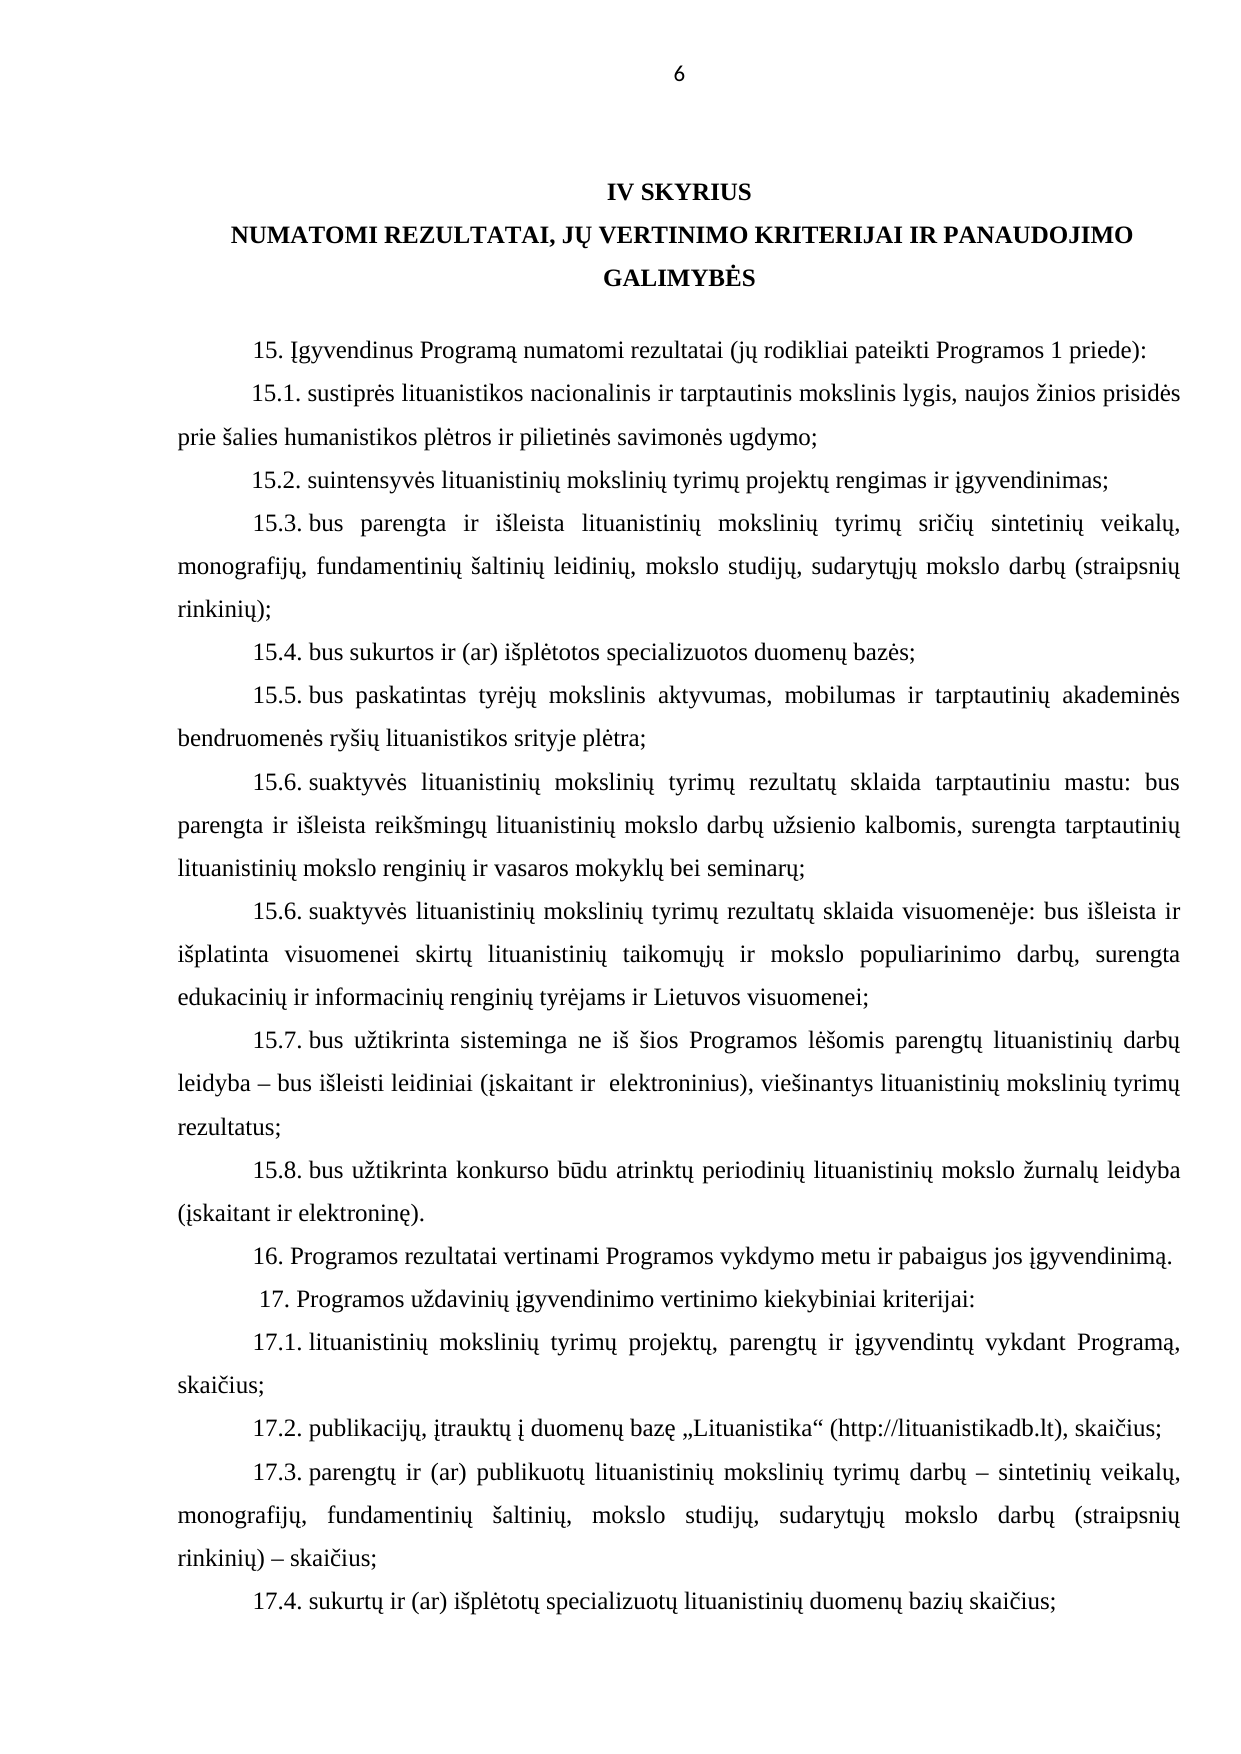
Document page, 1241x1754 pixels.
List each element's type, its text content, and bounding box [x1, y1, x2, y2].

text 15.3. bus parengta ir išleista lituanistinių mokslinių tyrimų sričių sintetinių veikalų, monografijų, fundamentinių šaltinių leidinių, mokslo studijų, sudarytųjų mokslo darbų (straipsnių rinkinių); [177, 508, 1181, 623]
text 15.6. suaktyvės lituanistinių mokslinių tyrimų rezultatų sklaida visuomenėje: bus išleista ir išplatinta visuomenei skirtų lituanistinių taikomųjų ir mokslo populiarinimo darbų, surengta edukacinių ir informacinių renginių tyrėjams ir Lietuvos visuomenei; [177, 896, 1181, 1011]
text 17. Programos uždavinių įgyvendinimo vertinimo kiekybiniai kriterijai: [252, 1284, 1181, 1313]
text 15.4. bus sukurtos ir (ar) išplėtotos specializuotos duomenų bazės; [177, 637, 1181, 666]
text 15.8. bus užtikrinta konkurso būdu atrinktų periodinių lituanistinių mokslo žurnalų leidyba (įskaitant ir elektroninę). [177, 1155, 1181, 1227]
text 15.5. bus paskatintas tyrėjų mokslinis aktyvumas, mobilumas ir tarptautinių akademinės bendruomenės ryšių lituanistikos srityje plėtra; [177, 680, 1181, 752]
text 15. Įgyvendinus Programą numatomi rezultatai (jų rodikliai pateikti Programos 1 priede): [177, 335, 1181, 364]
text 15.7. bus užtikrinta sisteminga ne iš šios Programos lėšomis parengtų lituanistinių darbų leidyba – bus išleisti leidiniai (įskaitant ir elektroninius), viešinantys lituanistinių mokslinių tyrimų rezultatus; [177, 1025, 1181, 1140]
text 15.2. suintensyvės lituanistinių mokslinių tyrimų projektų rengimas ir įgyvendinimas; [177, 465, 1181, 493]
text 17.1. lituanistinių mokslinių tyrimų projektų, parengtų ir įgyvendintų vykdant Programą, skaičius; [177, 1327, 1181, 1399]
text 15.6. suaktyvės lituanistinių mokslinių tyrimų rezultatų sklaida tarptautiniu mastu: bus parengta ir išleista reikšmingų lituanistinių mokslo darbų užsienio kalbomis, surengta tarptautinių lituanistinių mokslo renginių ir vasaros mokyklų bei seminarų; [177, 767, 1181, 882]
text 15.1. sustiprės lituanistikos nacionalinis ir tarptautinis mokslinis lygis, naujos žinios prisidės prie šalies humanistikos plėtros ir pilietinės savimonės ugdymo; [177, 378, 1181, 450]
text 16. Programos rezultatai vertinami Programos vykdymo metu ir pabaigus jos įgyvendinimą. [252, 1241, 1181, 1270]
subtitle IV SKYRIUS [177, 177, 1181, 206]
text 17.3. parengtų ir (ar) publikuotų lituanistinių mokslinių tyrimų darbų – sintetinių veikalų, monografijų, fundamentinių šaltinių, mokslo studijų, sudarytųjų mokslo darbų (straipsnių rinkinių) – skaičius; [177, 1457, 1181, 1572]
text 17.4. sukurtų ir (ar) išplėtotų specializuotų lituanistinių duomenų bazių skaičius; [177, 1586, 1181, 1615]
subtitle Numatomi rezultatai, JŲ VERTINIMO KRITERIJAI IR panaudojimo galimybės [177, 220, 1181, 292]
text 17.2. publikacijų, įtrauktų į duomenų bazę „Lituanistika“ (http://lituanistikadb.lt), skaičius; [177, 1413, 1181, 1442]
